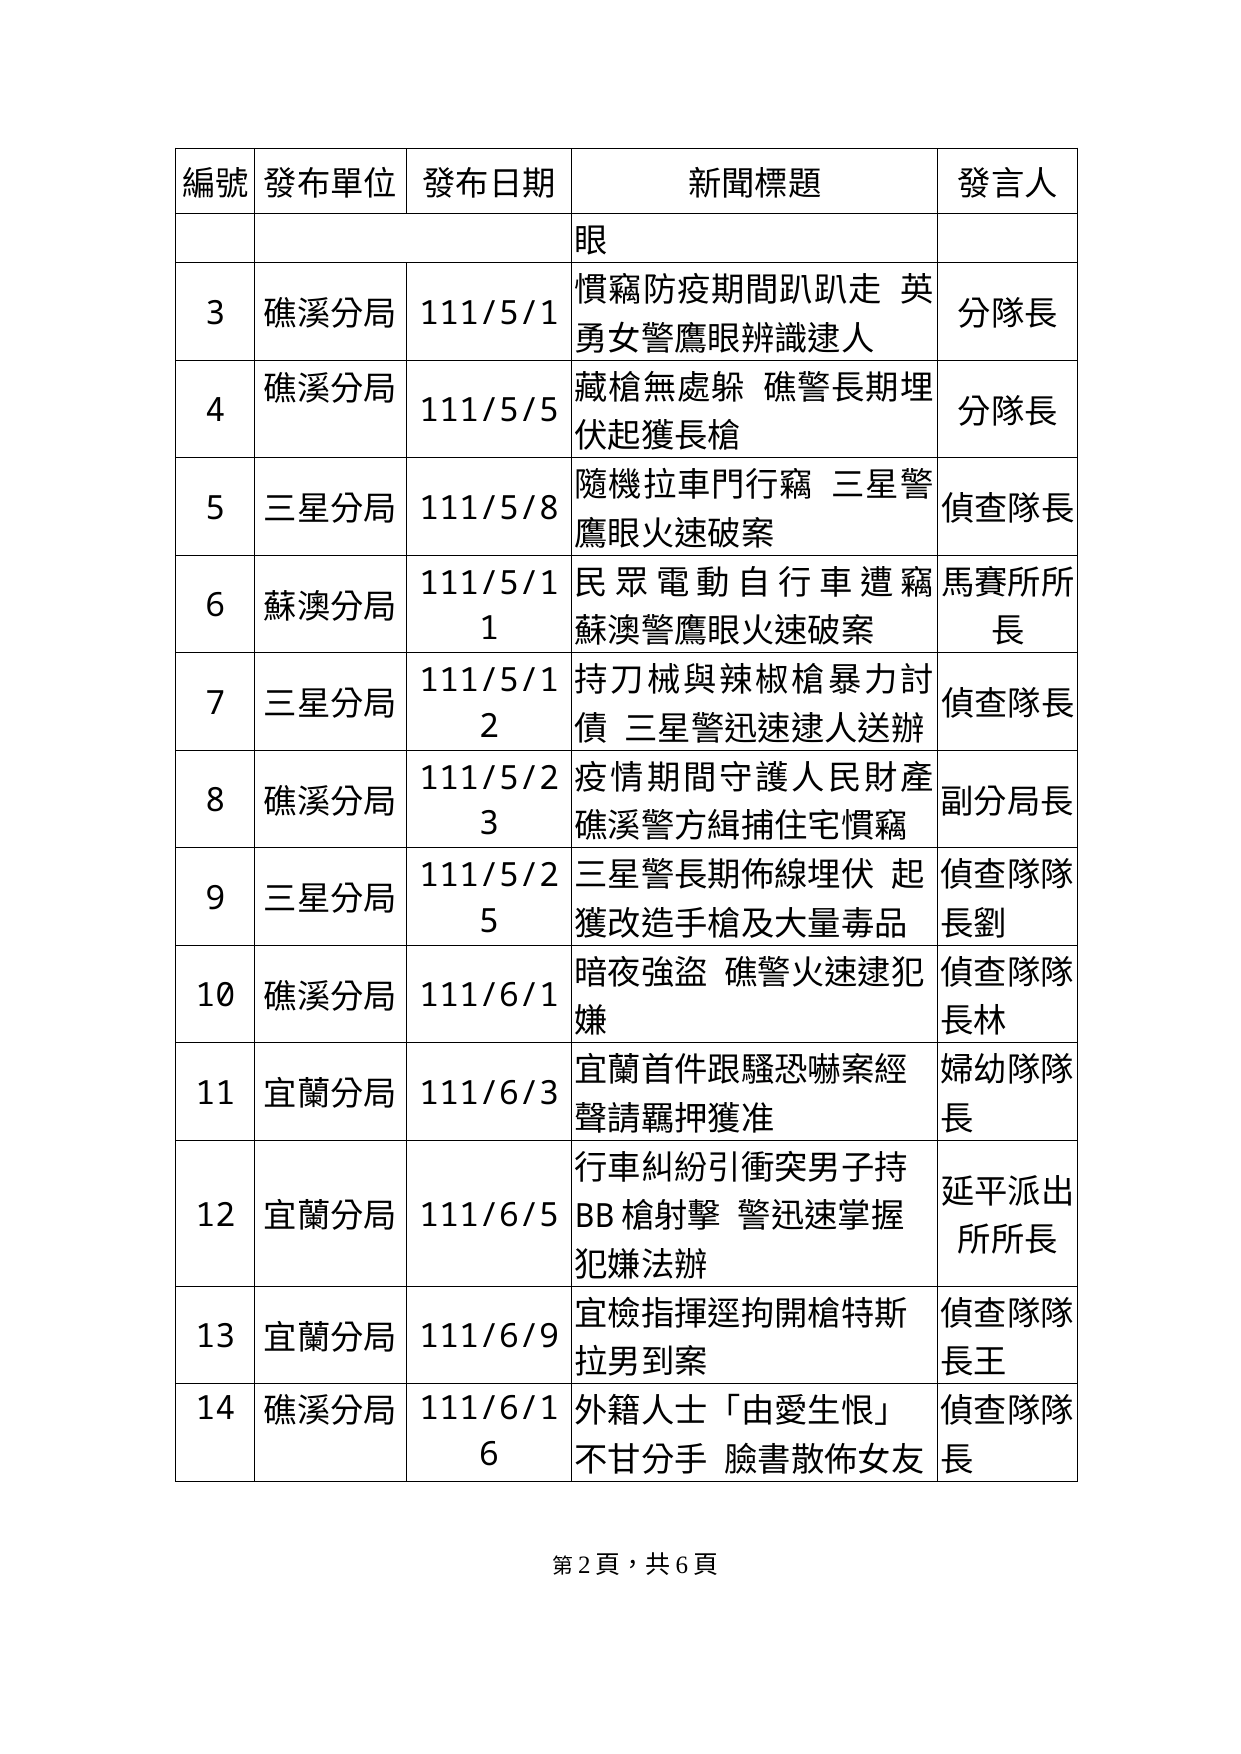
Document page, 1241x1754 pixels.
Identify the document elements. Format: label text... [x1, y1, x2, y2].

table_cell 宜蘭分局 [255, 1141, 406, 1286]
table_cell 3 [176, 263, 254, 359]
table_cell 行車糾紛引衝突男子持BB槍射擊 警迅速掌握犯嫌法辦 [572, 1141, 937, 1286]
table_cell 111/6/3 [407, 1043, 571, 1139]
table_cell 宜檢指揮逕拘開槍特斯拉男到案 [572, 1287, 937, 1383]
table_cell 111/6/16 [407, 1384, 571, 1481]
table_cell 礁溪分局 [255, 361, 406, 457]
table_cell 延平派出所所長 [938, 1141, 1077, 1286]
table_cell 偵查隊長 [938, 458, 1077, 554]
table_header 發言人 [938, 149, 1077, 213]
table_cell 暗夜強盜 礁警火速逮犯嫌 [572, 946, 937, 1042]
table_cell 副分局長 [938, 751, 1077, 847]
table_cell 慣竊防疫期間趴趴走 英勇女警鷹眼辨識逮人 [572, 263, 937, 359]
table_cell 9 [176, 848, 254, 944]
table_cell 三星分局 [255, 653, 406, 749]
table_cell 礁溪分局 [255, 1384, 406, 1481]
table_cell 民眾電動自行車遭竊 蘇澳警鷹眼火速破案 [572, 556, 937, 652]
table_cell 4 [176, 361, 254, 457]
table_cell 7 [176, 653, 254, 749]
table_cell 12 [176, 1141, 254, 1286]
table_cell 111/6/9 [407, 1287, 571, 1383]
table_cell 礁溪分局 [255, 946, 406, 1042]
table_cell 疫情期間守護人民財產 礁溪警方緝捕住宅慣竊 [572, 751, 937, 847]
table_cell 宜蘭分局 [255, 1287, 406, 1383]
table_cell 蘇澳分局 [255, 556, 406, 652]
table_cell 偵查隊長 [938, 653, 1077, 749]
table_header 新聞標題 [572, 149, 937, 213]
table_cell 111/5/5 [407, 361, 571, 457]
table_cell 隨機拉車門行竊 三星警鷹眼火速破案 [572, 458, 937, 554]
table_cell 眼 [572, 214, 937, 262]
table_cell 三星警長期佈線埋伏 起獲改造手槍及大量毒品 [572, 848, 937, 944]
table_cell [176, 214, 254, 262]
table_cell 111/5/12 [407, 653, 571, 749]
table_cell 外籍人士「由愛生恨」不甘分手 臉書散佈女友 [572, 1384, 937, 1481]
table_cell 婦幼隊隊長 [938, 1043, 1077, 1139]
table_cell 111/6/1 [407, 946, 571, 1042]
table_cell 111/5/1 [407, 263, 571, 359]
table_cell 111/5/23 [407, 751, 571, 847]
table_cell 8 [176, 751, 254, 847]
table_cell 偵查隊隊長王 [938, 1287, 1077, 1383]
table_cell 偵查隊隊長 [938, 1384, 1077, 1481]
table_cell 藏槍無處躲 礁警長期埋伏起獲長槍 [572, 361, 937, 457]
table_cell 持刀械與辣椒槍暴力討債 三星警迅速逮人送辦 [572, 653, 937, 749]
table_cell 6 [176, 556, 254, 652]
table_cell 宜蘭首件跟騷恐嚇案經聲請羈押獲准 [572, 1043, 937, 1139]
table_cell 111/6/5 [407, 1141, 571, 1286]
table_cell 111/5/25 [407, 848, 571, 944]
table_cell 分隊長 [938, 263, 1077, 359]
table_header 發布單位 [255, 149, 406, 213]
table_cell [255, 214, 406, 262]
table_cell 13 [176, 1287, 254, 1383]
table_cell 三星分局 [255, 458, 406, 554]
table_cell [938, 214, 1077, 262]
table_header 發布日期 [407, 149, 571, 213]
table_cell 馬賽所所長 [938, 556, 1077, 652]
table_cell [406, 214, 571, 262]
table_cell 礁溪分局 [255, 263, 406, 359]
table_cell 111/5/11 [407, 556, 571, 652]
table_cell 111/5/8 [407, 458, 571, 554]
table_cell 11 [176, 1043, 254, 1139]
table_cell 分隊長 [938, 361, 1077, 457]
table_cell 14 [176, 1384, 254, 1481]
table_cell 礁溪分局 [255, 751, 406, 847]
table_cell 5 [176, 458, 254, 554]
table_cell 宜蘭分局 [255, 1043, 406, 1139]
table_cell 三星分局 [255, 848, 406, 944]
table_cell 偵查隊隊長林 [938, 946, 1077, 1042]
table_cell 偵查隊隊長劉 [938, 848, 1077, 944]
table_cell 10 [176, 946, 254, 1042]
table_header 編號 [176, 149, 254, 213]
